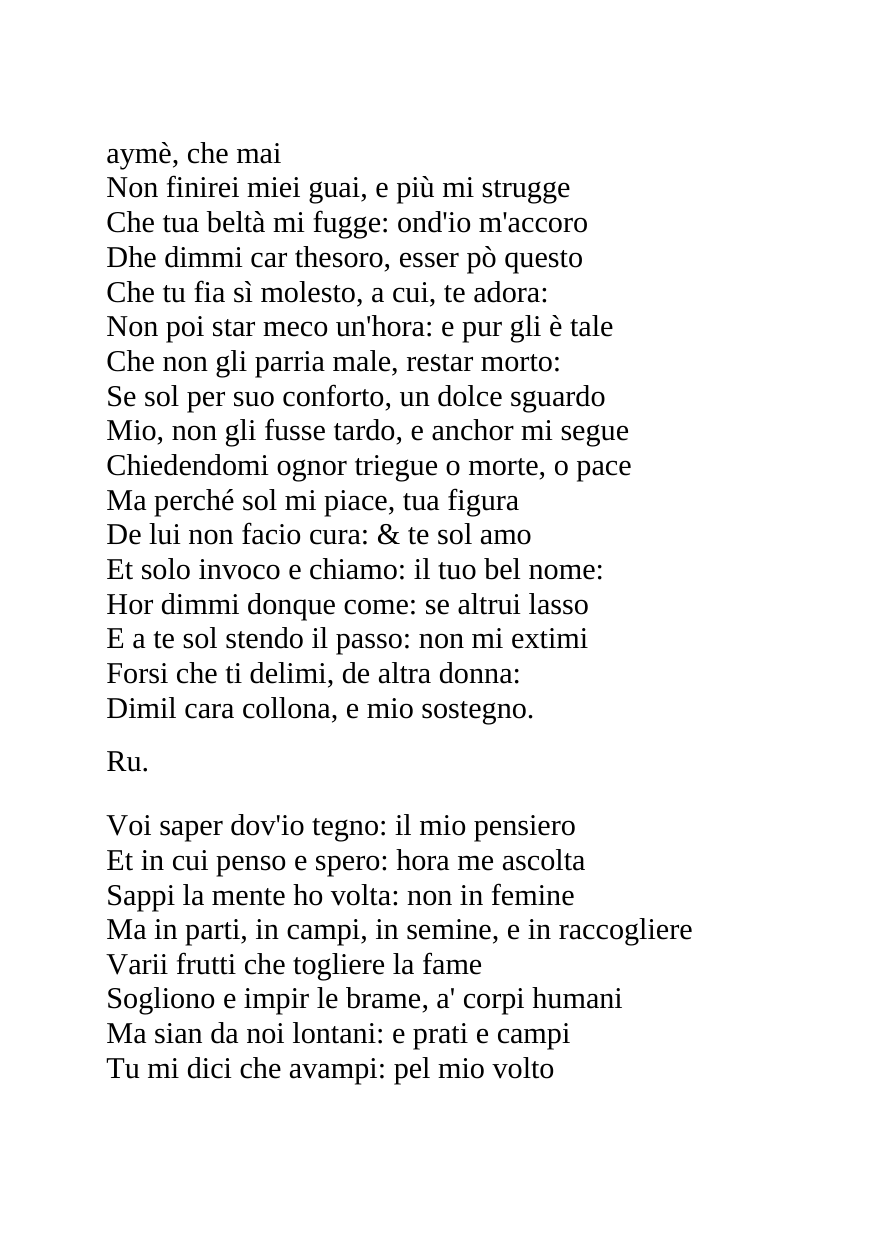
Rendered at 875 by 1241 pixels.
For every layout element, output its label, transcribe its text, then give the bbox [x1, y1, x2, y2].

text Voi saper dov'io tegno: il mio pensiero Et in cui penso e spero: hora me ascolta Sappi la mente ho volta: non in femine Ma in parti, in campi, in semine, e in raccogliere Varii frutti che togliere la fame Sogliono e impir le brame, a' corpi humani Ma sian da noi lontani: e prati e campi Tu mi dici che avampi: pel mio volto [106, 807, 768, 1085]
text aymè, che mai Non finirei miei guai, e più mi strugge Che tua beltà mi fugge: ond'io m'accoro Dhe dimmi car thesoro, esser pò questo Che tu fia sì molesto, a cui, te adora: Non poi star meco un'hora: e pur gli è tale Che non gli parria male, restar morto: Se sol per suo conforto, un dolce sguardo Mio, non gli fusse tardo, e anchor mi segue Chiedendomi ognor triegue o morte, o pace Ma perché sol mi piace, tua figura De lui non facio cura: & te sol amo Et solo invoco e chiamo: il tuo bel nome: Hor dimmi donque come: se altrui lasso E a te sol stendo il passo: non mi extimi Forsi che ti delimi, de altra donna: Dimil cara collona, e mio sostegno. [106, 135, 768, 725]
text Ru. [106, 743, 768, 778]
